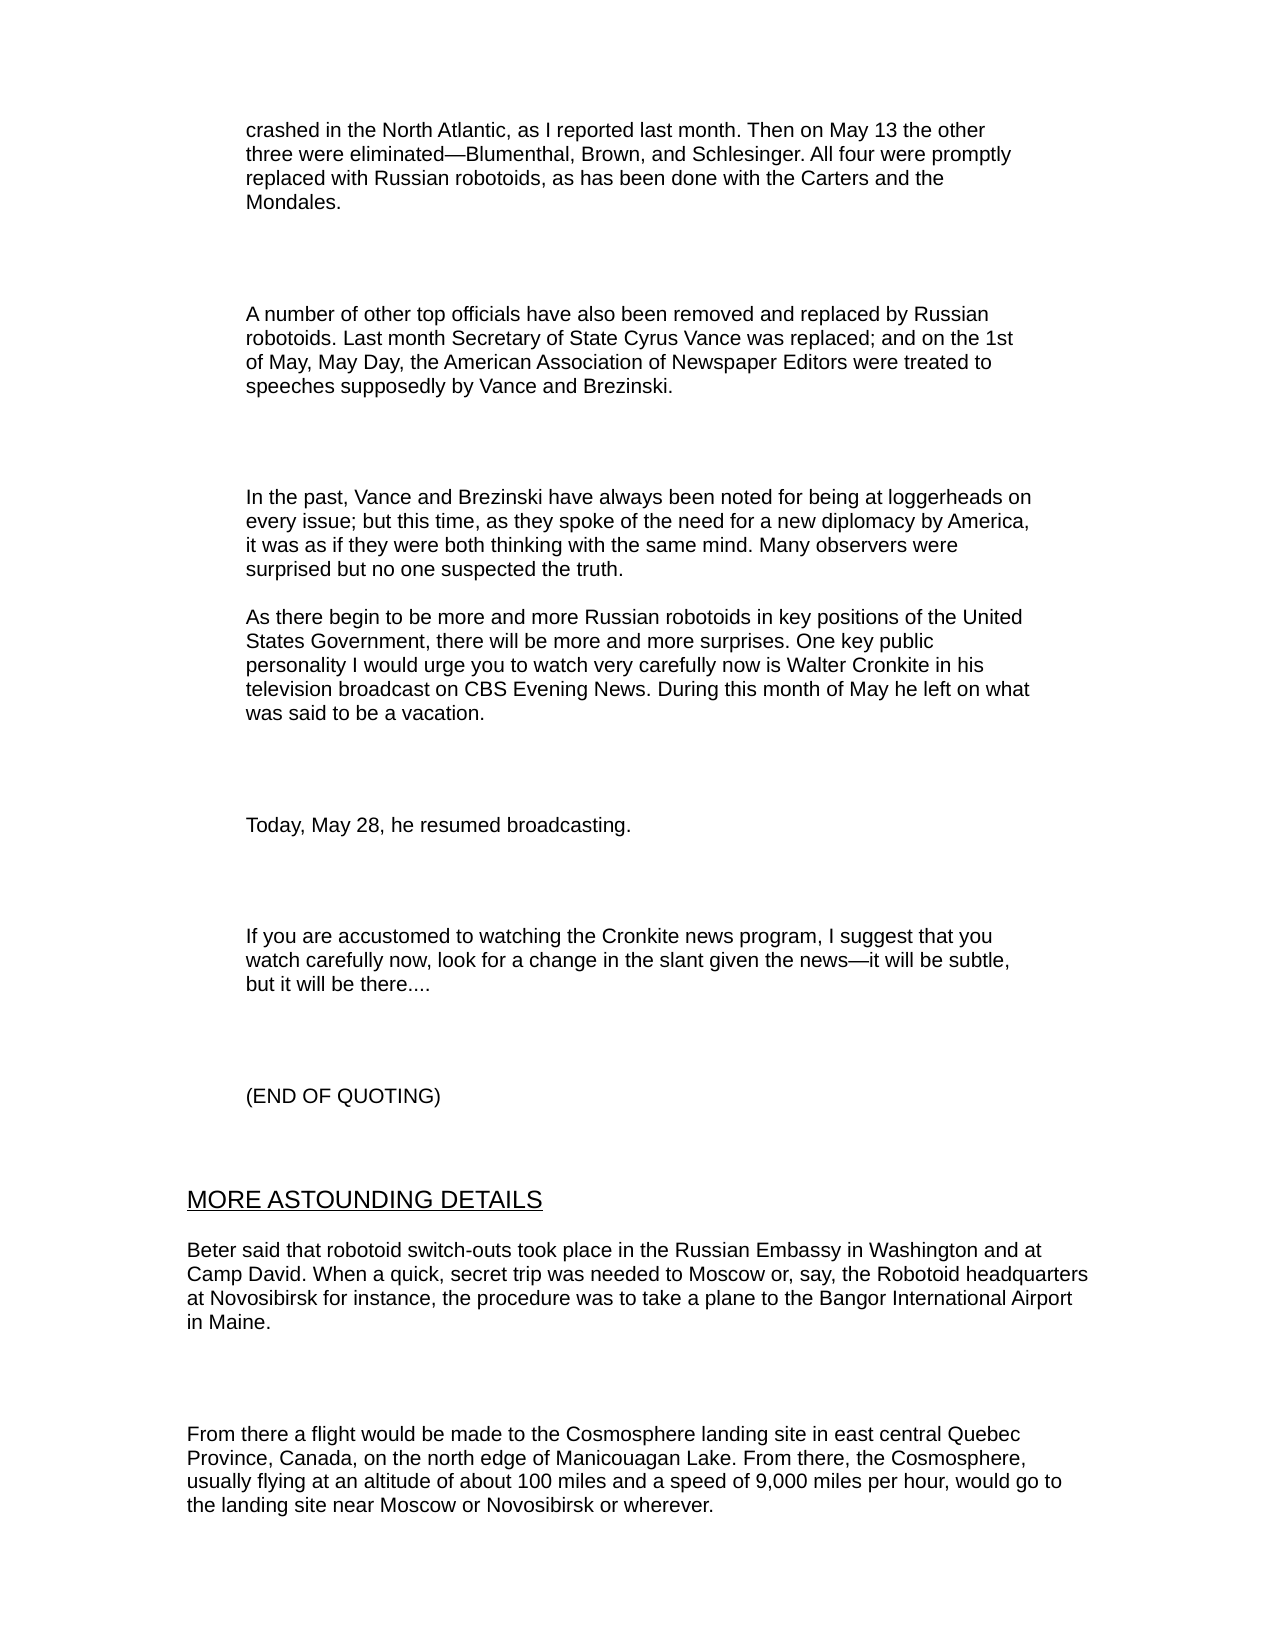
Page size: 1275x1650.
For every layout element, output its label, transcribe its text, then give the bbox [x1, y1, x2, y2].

text Today, May 28, he resumed broadcasting. [246, 812, 1036, 836]
text crashed in the North Atlantic, as I reported last month. Then on May 13 the other three were eliminated—Blumenthal, Brown, and Schlesinger. All four were promptly replaced with Russian robotoids, as has been done with the Carters and the Mondales. [246, 118, 1036, 214]
text If you are accustomed to watching the Cronkite news program, I suggest that you watch carefully now, look for a change in the slant given the news—it will be subtle, but it will be there.... [246, 924, 1036, 996]
text From there a flight would be made to the Cosmosphere landing site in east central Quebec Province, Canada, on the north edge of Manicouagan Lake. From there, the Cosmosphere, usually flying at an altitude of about 100 miles and a speed of 9,000 miles per hour, would go to the landing site near Moscow or Novosibirsk or wherever. [187, 1421, 1095, 1517]
text MORE ASTOUNDING DETAILS Beter said that robotoid switch-outs took place in the Russian Embassy in Washington and at Camp David. When a quick, secret trip was needed to Moscow or, say, the Robotoid headquarters at Novosibirsk for instance, the procedure was to take a plane to the Bangor International Airport in Maine. [187, 1137, 1095, 1334]
text In the past, Vance and Brezinski have always been noted for being at loggerheads on every issue; but this time, as they spoke of the need for a new diplomacy by America, it was as if they were both thinking with the same mind. Many observers were surprised but no one suspected the truth. As there begin to be more and more Russian robotoids in key positions of the United States Government, there will be more and more surprises. One key public personality I would urge you to watch very carefully now is Walter Cronkite in his television broadcast on CBS Evening News. During this month of May he left on what was said to be a vacation. [246, 485, 1036, 725]
text (END OF QUOTING) [246, 1084, 1036, 1108]
text A number of other top officials have also been removed and replaced by Russian robotoids. Last month Secretary of State Cyrus Vance was replaced; and on the 1st of May, May Day, the American Association of Newspaper Editors were treated to speeches supposedly by Vance and Brezinski. [246, 302, 1036, 397]
